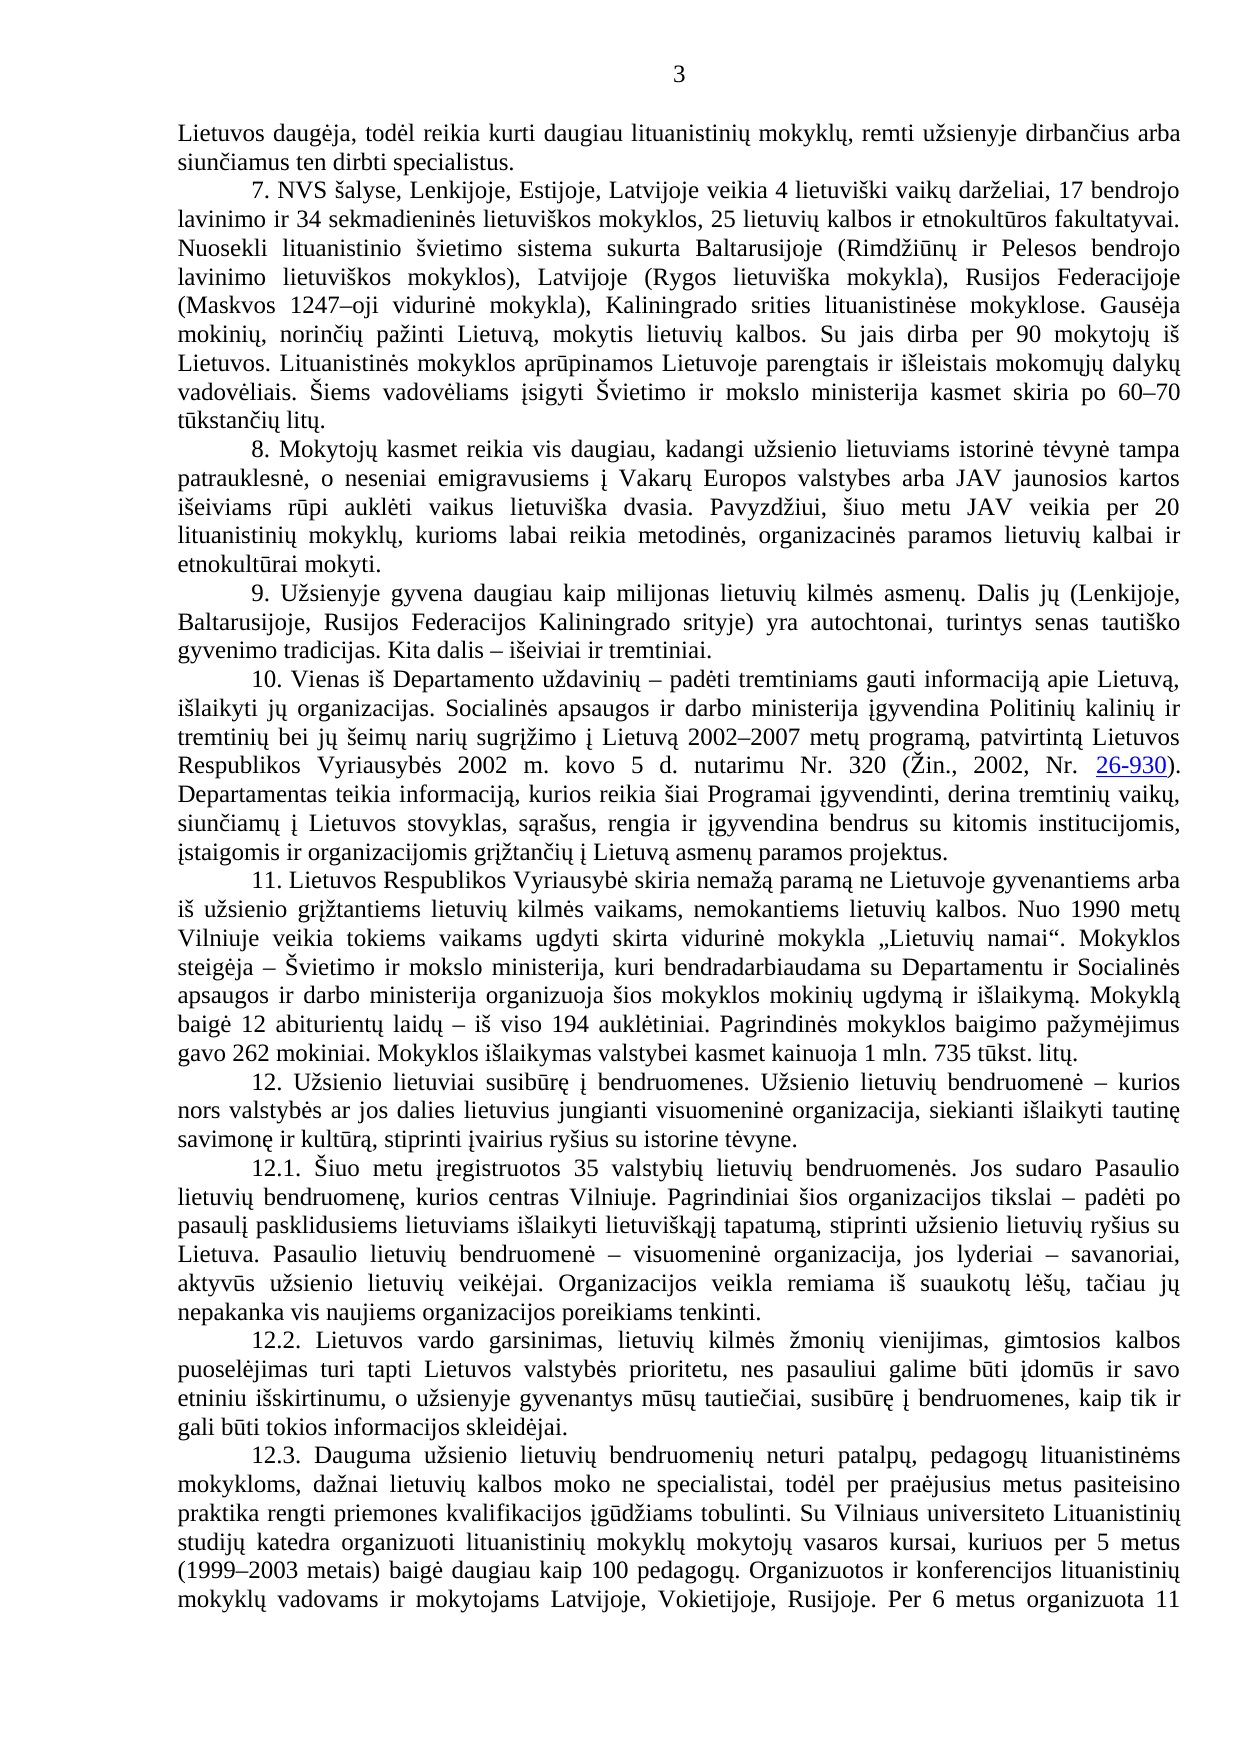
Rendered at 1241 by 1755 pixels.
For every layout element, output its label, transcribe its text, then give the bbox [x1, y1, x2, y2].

text 10. Vienas iš Departamento uždavinių – padėti tremtiniams gauti informaciją apie Lietuvą, išlaikyti jų organizacijas. Socialinės apsaugos ir darbo ministerija įgyvendina Politinių kalinių ir tremtinių bei jų šeimų narių sugrįžimo į Lietuvą 2002–2007 metų programą, patvirtintą Lietuvos Respublikos Vyriausybės 2002 m. kovo 5 d. nutarimu Nr. 320 (Žin., 2002, Nr. 26-930). Departamentas teikia informaciją, kurios reikia šiai Programai įgyvendinti, derina tremtinių vaikų, siunčiamų į Lietuvos stovyklas, sąrašus, rengia ir įgyvendina bendrus su kitomis institucijomis, įstaigomis ir organizacijomis grįžtančių į Lietuvą asmenų paramos projektus. [177, 664, 1181, 866]
text 12. Užsienio lietuviai susibūrę į bendruomenes. Užsienio lietuvių bendruomenė – kurios nors valstybės ar jos dalies lietuvius jungianti visuomeninė organizacija, siekianti išlaikyti tautinę savimonę ir kultūrą, stiprinti įvairius ryšius su istorine tėvyne. [177, 1067, 1181, 1153]
text 12.3. Dauguma užsienio lietuvių bendruomenių neturi patalpų, pedagogų lituanistinėms mokykloms, dažnai lietuvių kalbos moko ne specialistai, todėl per praėjusius metus pasiteisino praktika rengti priemones kvalifikacijos įgūdžiams tobulinti. Su Vilniaus universiteto Lituanistinių studijų katedra organizuoti lituanistinių mokyklų mokytojų vasaros kursai, kuriuos per 5 metus (1999–2003 metais) baigė daugiau kaip 100 pedagogų. Organizuotos ir konferencijos lituanistinių mokyklų vadovams ir mokytojams Latvijoje, Vokietijoje, Rusijoje. Per 6 metus organizuota 11 [177, 1441, 1181, 1613]
text 8. Mokytojų kasmet reikia vis daugiau, kadangi užsienio lietuviams istorinė tėvynė tampa patrauklesnė, o neseniai emigravusiems į Vakarų Europos valstybes arba JAV jaunosios kartos išeiviams rūpi auklėti vaikus lietuviška dvasia. Pavyzdžiui, šiuo metu JAV veikia per 20 lituanistinių mokyklų, kurioms labai reikia metodinės, organizacinės paramos lietuvių kalbai ir etnokultūrai mokyti. [177, 434, 1181, 578]
text 7. NVS šalyse, Lenkijoje, Estijoje, Latvijoje veikia 4 lietuviški vaikų darželiai, 17 bendrojo lavinimo ir 34 sekmadieninės lietuviškos mokyklos, 25 lietuvių kalbos ir etnokultūros fakultatyvai. Nuosekli lituanistinio švietimo sistema sukurta Baltarusijoje (Rimdžiūnų ir Pelesos bendrojo lavinimo lietuviškos mokyklos), Latvijoje (Rygos lietuviška mokykla), Rusijos Federacijoje (Maskvos 1247–oji vidurinė mokykla), Kaliningrado srities lituanistinėse mokyklose. Gausėja mokinių, norinčių pažinti Lietuvą, mokytis lietuvių kalbos. Su jais dirba per 90 mokytojų iš Lietuvos. Lituanistinės mokyklos aprūpinamos Lietuvoje parengtais ir išleistais mokomųjų dalykų vadovėliais. Šiems vadovėliams įsigyti Švietimo ir mokslo ministerija kasmet skiria po 60–70 tūkstančių litų. [177, 176, 1181, 434]
text Lietuvos daugėja, todėl reikia kurti daugiau lituanistinių mokyklų, remti užsienyje dirbančius arba siunčiamus ten dirbti specialistus. [177, 118, 1181, 176]
text 9. Užsienyje gyvena daugiau kaip milijonas lietuvių kilmės asmenų. Dalis jų (Lenkijoje, Baltarusijoje, Rusijos Federacijos Kaliningrado srityje) yra autochtonai, turintys senas tautiško gyvenimo tradicijas. Kita dalis – išeiviai ir tremtiniai. [177, 578, 1181, 664]
text 12.2. Lietuvos vardo garsinimas, lietuvių kilmės žmonių vienijimas, gimtosios kalbos puoselėjimas turi tapti Lietuvos valstybės prioritetu, nes pasauliui galime būti įdomūs ir savo etniniu išskirtinumu, o užsienyje gyvenantys mūsų tautiečiai, susibūrę į bendruomenes, kaip tik ir gali būti tokios informacijos skleidėjai. [177, 1326, 1181, 1441]
text 11. Lietuvos Respublikos Vyriausybė skiria nemažą paramą ne Lietuvoje gyvenantiems arba iš užsienio grįžtantiems lietuvių kilmės vaikams, nemokantiems lietuvių kalbos. Nuo 1990 metų Vilniuje veikia tokiems vaikams ugdyti skirta vidurinė mokykla „Lietuvių namai“. Mokyklos steigėja – Švietimo ir mokslo ministerija, kuri bendradarbiaudama su Departamentu ir Socialinės apsaugos ir darbo ministerija organizuoja šios mokyklos mokinių ugdymą ir išlaikymą. Mokyklą baigė 12 abiturientų laidų – iš viso 194 auklėtiniai. Pagrindinės mokyklos baigimo pažymėjimus gavo 262 mokiniai. Mokyklos išlaikymas valstybei kasmet kainuoja 1 mln. 735 tūkst. litų. [177, 866, 1181, 1067]
text 12.1. Šiuo metu įregistruotos 35 valstybių lietuvių bendruomenės. Jos sudaro Pasaulio lietuvių bendruomenę, kurios centras Vilniuje. Pagrindiniai šios organizacijos tikslai – padėti po pasaulį pasklidusiems lietuviams išlaikyti lietuviškąjį tapatumą, stiprinti užsienio lietuvių ryšius su Lietuva. Pasaulio lietuvių bendruomenė – visuomeninė organizacija, jos lyderiai – savanoriai, aktyvūs užsienio lietuvių veikėjai. Organizacijos veikla remiama iš suaukotų lėšų, tačiau jų nepakanka vis naujiems organizacijos poreikiams tenkinti. [177, 1153, 1181, 1326]
